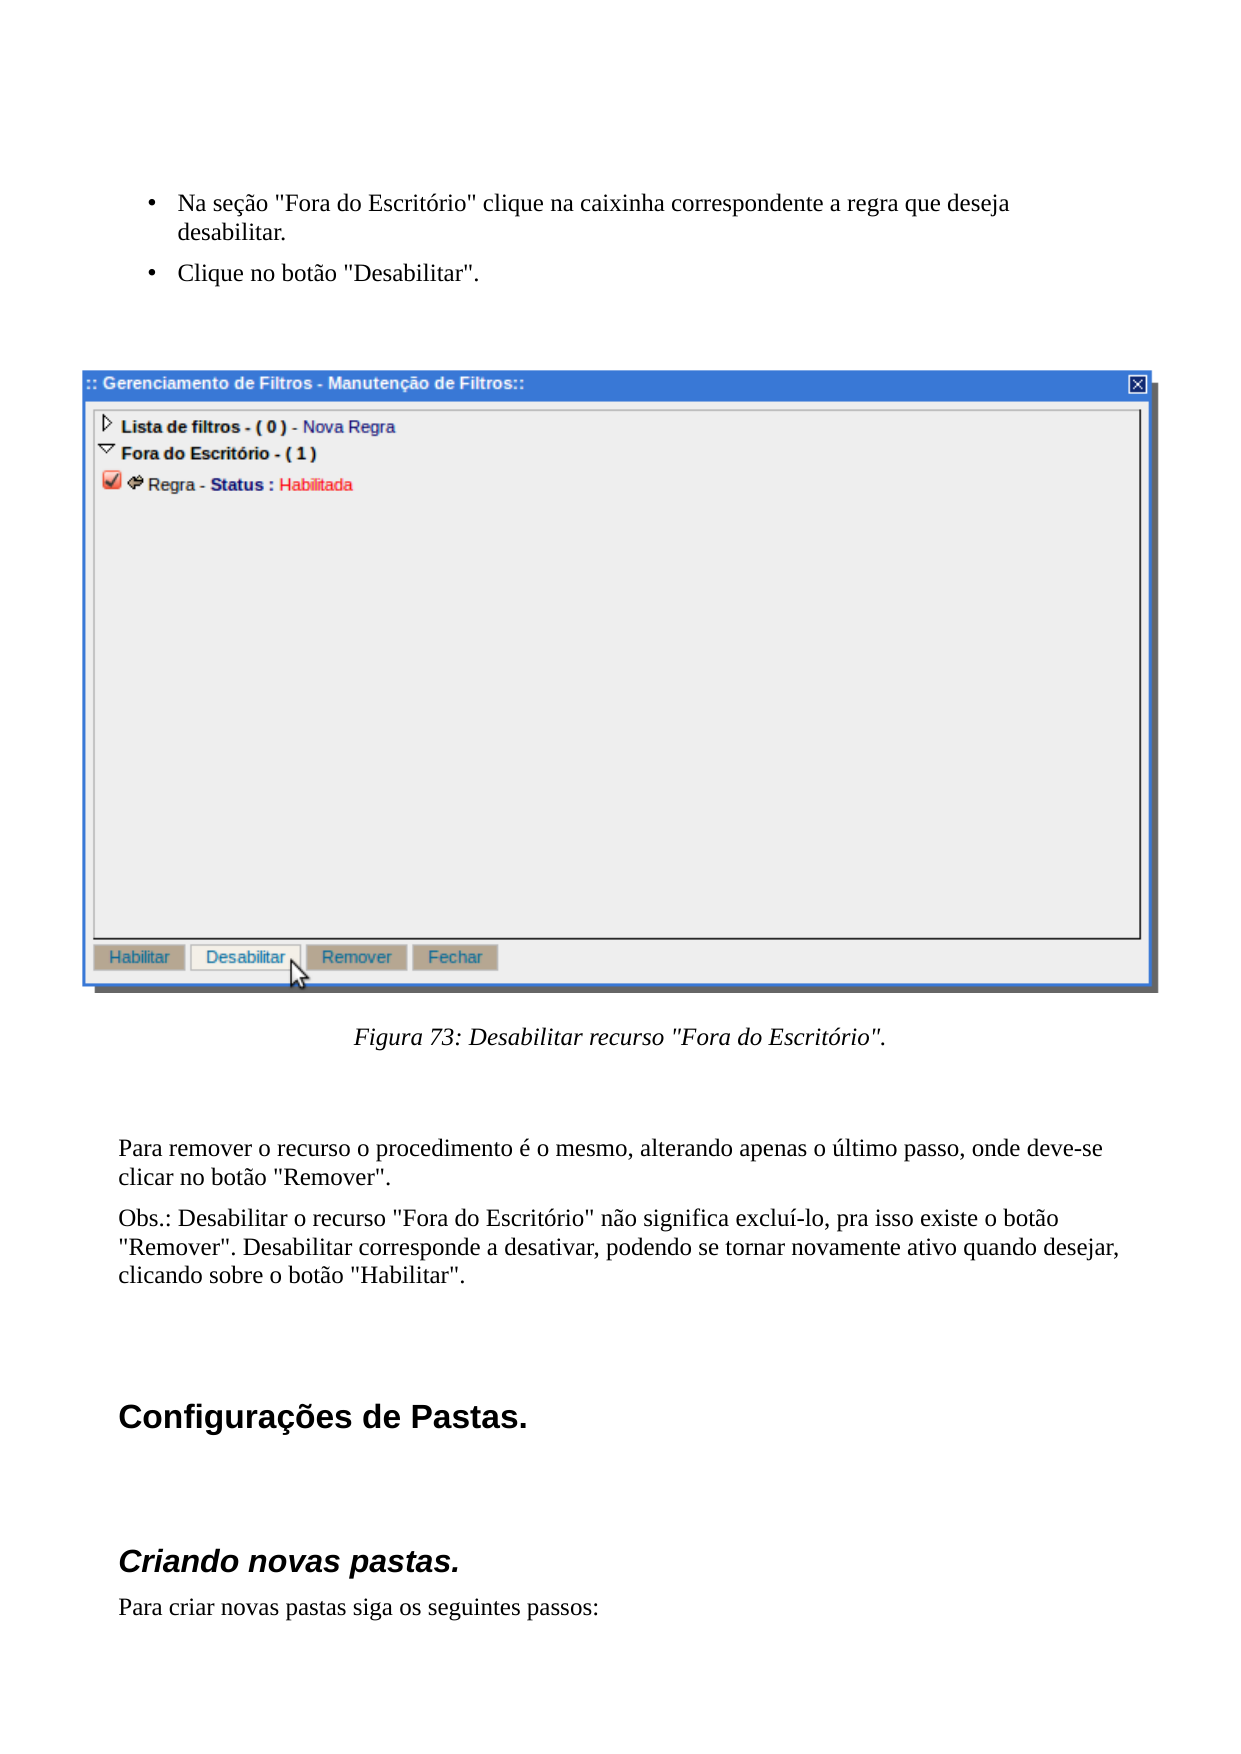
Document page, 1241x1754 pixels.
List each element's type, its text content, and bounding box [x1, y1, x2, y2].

text Obs.: Desabilitar o recurso "Fora do Escritório" não significa excluí-lo, pra isso existe o botão "Remover". Desabilitar corresponde a desativar, podendo se tornar novamente ativo quando desejar, clicando sobre o botão "Habilitar". [118, 1203, 1122, 1289]
text Para remover o recurso o procedimento é o mesmo, alterando apenas o último passo, onde deve-se clicar no botão "Remover". [118, 1133, 1122, 1190]
list Na seção "Fora do Escritório" clique na caixinha correspondente a regra que deseja desabilitar. [148, 188, 1122, 246]
picture [81, 369, 1160, 993]
text Figura 73: Desabilitar recurso "Fora do Escritório". [118, 993, 1122, 1050]
text Para criar novas pastas siga os seguintes passos: [118, 1592, 1122, 1621]
list Clique no botão "Desabilitar". [148, 258, 1122, 287]
subtitle Configurações de Pastas. [118, 1397, 1122, 1435]
subtitle Criando novas pastas. [118, 1543, 1122, 1579]
